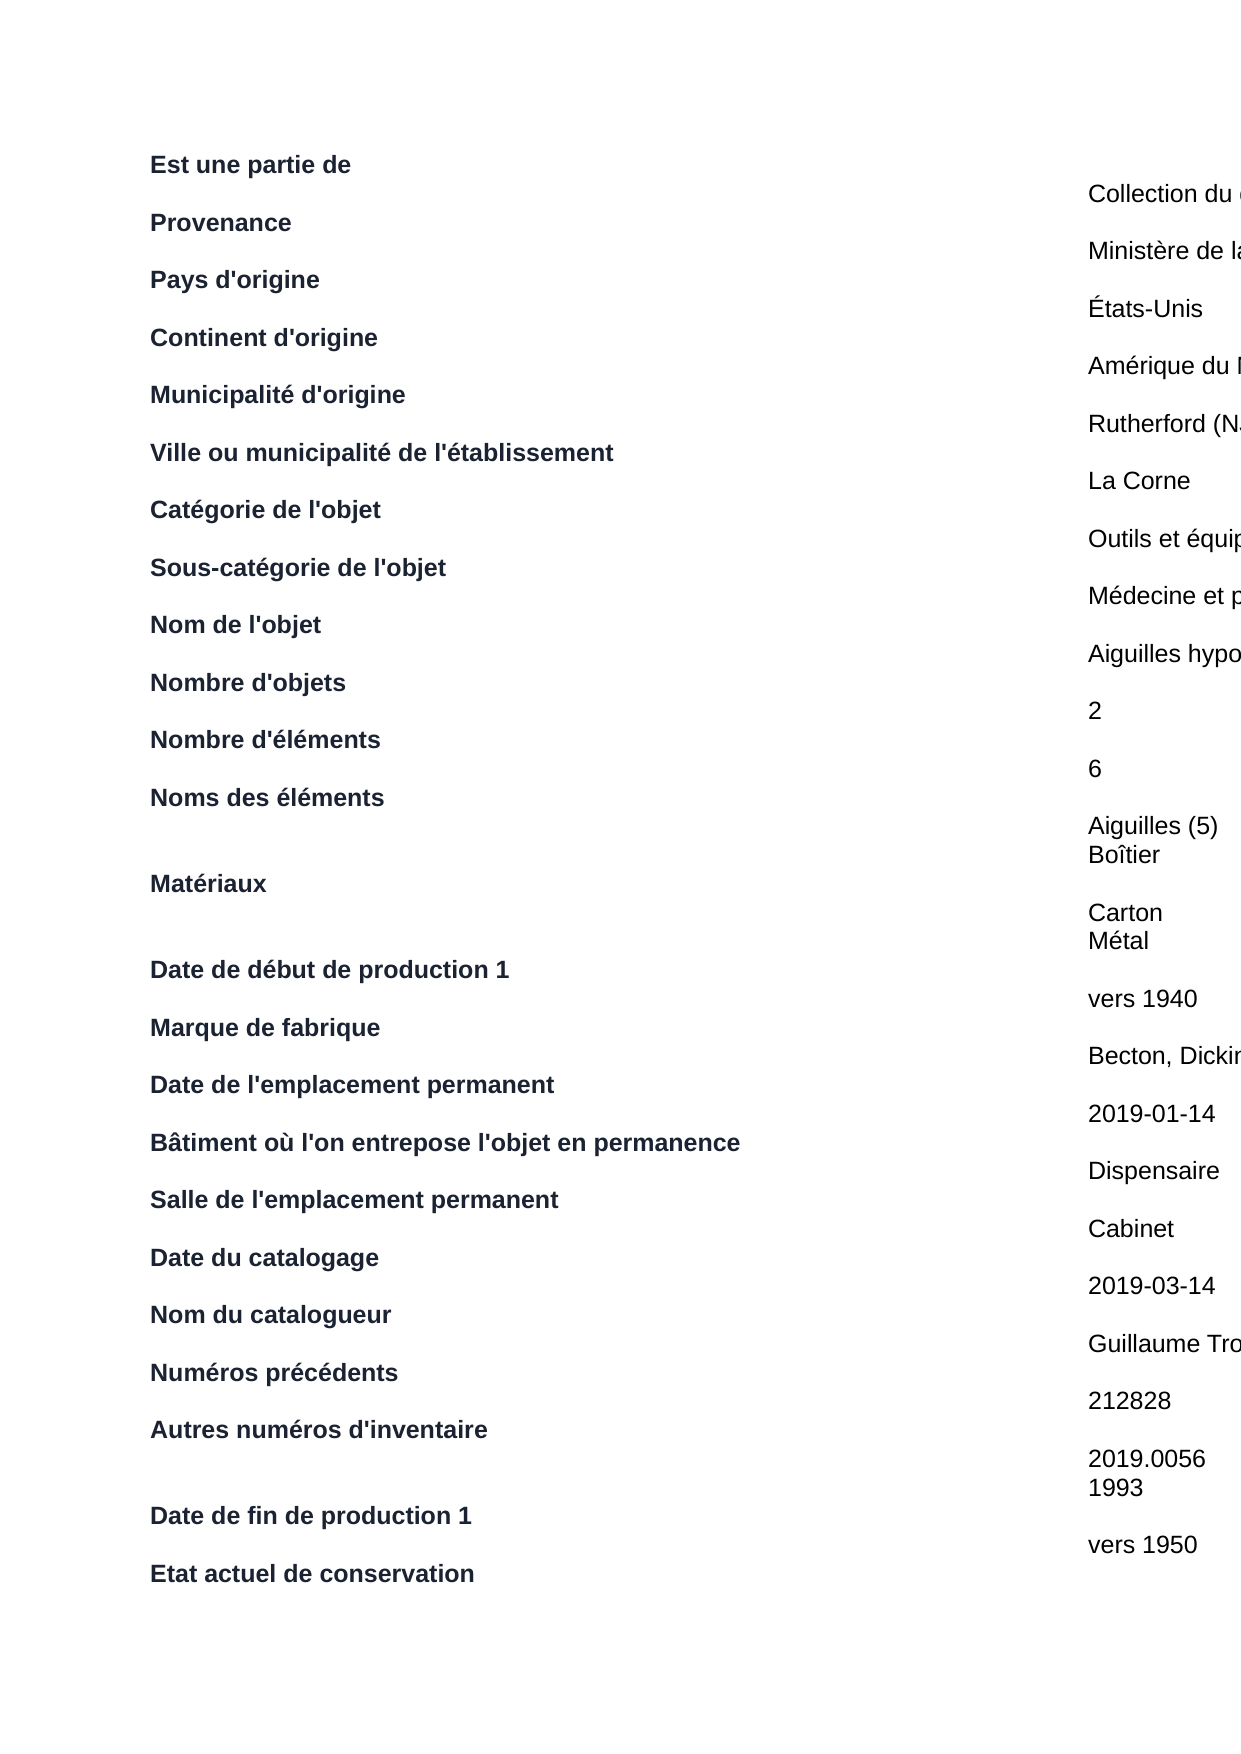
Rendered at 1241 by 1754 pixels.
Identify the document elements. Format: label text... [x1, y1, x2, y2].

text Date de fin de production 1 [150, 1501, 1090, 1530]
text Autres numéros d'inventaire [150, 1415, 1090, 1444]
text Dispensaire [1088, 1156, 1240, 1185]
text États-Unis [1088, 294, 1240, 322]
text Est une partie de [150, 150, 1090, 179]
text Rutherford (NJ) [1088, 409, 1240, 437]
text 2019-03-14 [1088, 1271, 1240, 1300]
text Provenance [150, 207, 1090, 236]
text 2019.0056 [1088, 1444, 1240, 1472]
text 212828 [1088, 1386, 1240, 1415]
text Date de l'emplacement permanent [150, 1070, 1090, 1099]
text Guillaume Trottier [1088, 1329, 1240, 1357]
text Date du catalogage [150, 1242, 1090, 1271]
text Noms des éléments [150, 782, 1090, 811]
text Matériaux [150, 869, 1090, 897]
text Bâtiment où l'on entrepose l'objet en permanence [150, 1127, 1090, 1156]
text 1993 [1088, 1472, 1240, 1501]
text Cabinet [1088, 1214, 1240, 1242]
text Date de début de production 1 [150, 955, 1090, 984]
text Becton, Dickinson and Company [1088, 1041, 1240, 1070]
text vers 1940 [1088, 984, 1240, 1012]
text Collection du dispensaire de La Corne [1088, 179, 1240, 207]
text Salle de l'emplacement permanent [150, 1185, 1090, 1214]
text vers 1950 [1088, 1530, 1240, 1559]
text Nombre d'éléments [150, 725, 1090, 754]
text Sous-catégorie de l'objet [150, 552, 1090, 581]
text Nom du catalogueur [150, 1300, 1090, 1329]
text Ville ou municipalité de l'établissement [150, 437, 1090, 466]
text 6 [1088, 754, 1240, 782]
text Catégorie de l'objet [150, 495, 1090, 524]
text Carton [1088, 897, 1240, 926]
text Pays d'origine [150, 265, 1090, 294]
text Nombre d'objets [150, 667, 1090, 696]
text Métal [1088, 926, 1240, 955]
text Marque de fabrique [150, 1012, 1090, 1041]
text Numéros précédents [150, 1357, 1090, 1386]
text Médecine et psychologie [1088, 581, 1240, 610]
text Nom de l'objet [150, 610, 1090, 639]
text La Corne [1088, 466, 1240, 495]
text Continent d'origine [150, 322, 1090, 351]
text Outils et équipement de science et technologie [1088, 524, 1240, 552]
text 2 [1088, 696, 1240, 725]
text Municipalité d'origine [150, 380, 1090, 409]
text Amérique du Nord [1088, 351, 1240, 380]
text Ministère de la Culture et des Communications [1088, 236, 1240, 265]
text Aiguilles hypodermiques [1088, 639, 1240, 667]
text Etat actuel de conservation [150, 1559, 1090, 1587]
text Aiguilles (5) [1088, 811, 1240, 840]
text Boîtier [1088, 840, 1240, 869]
text 2019-01-14 [1088, 1099, 1240, 1127]
